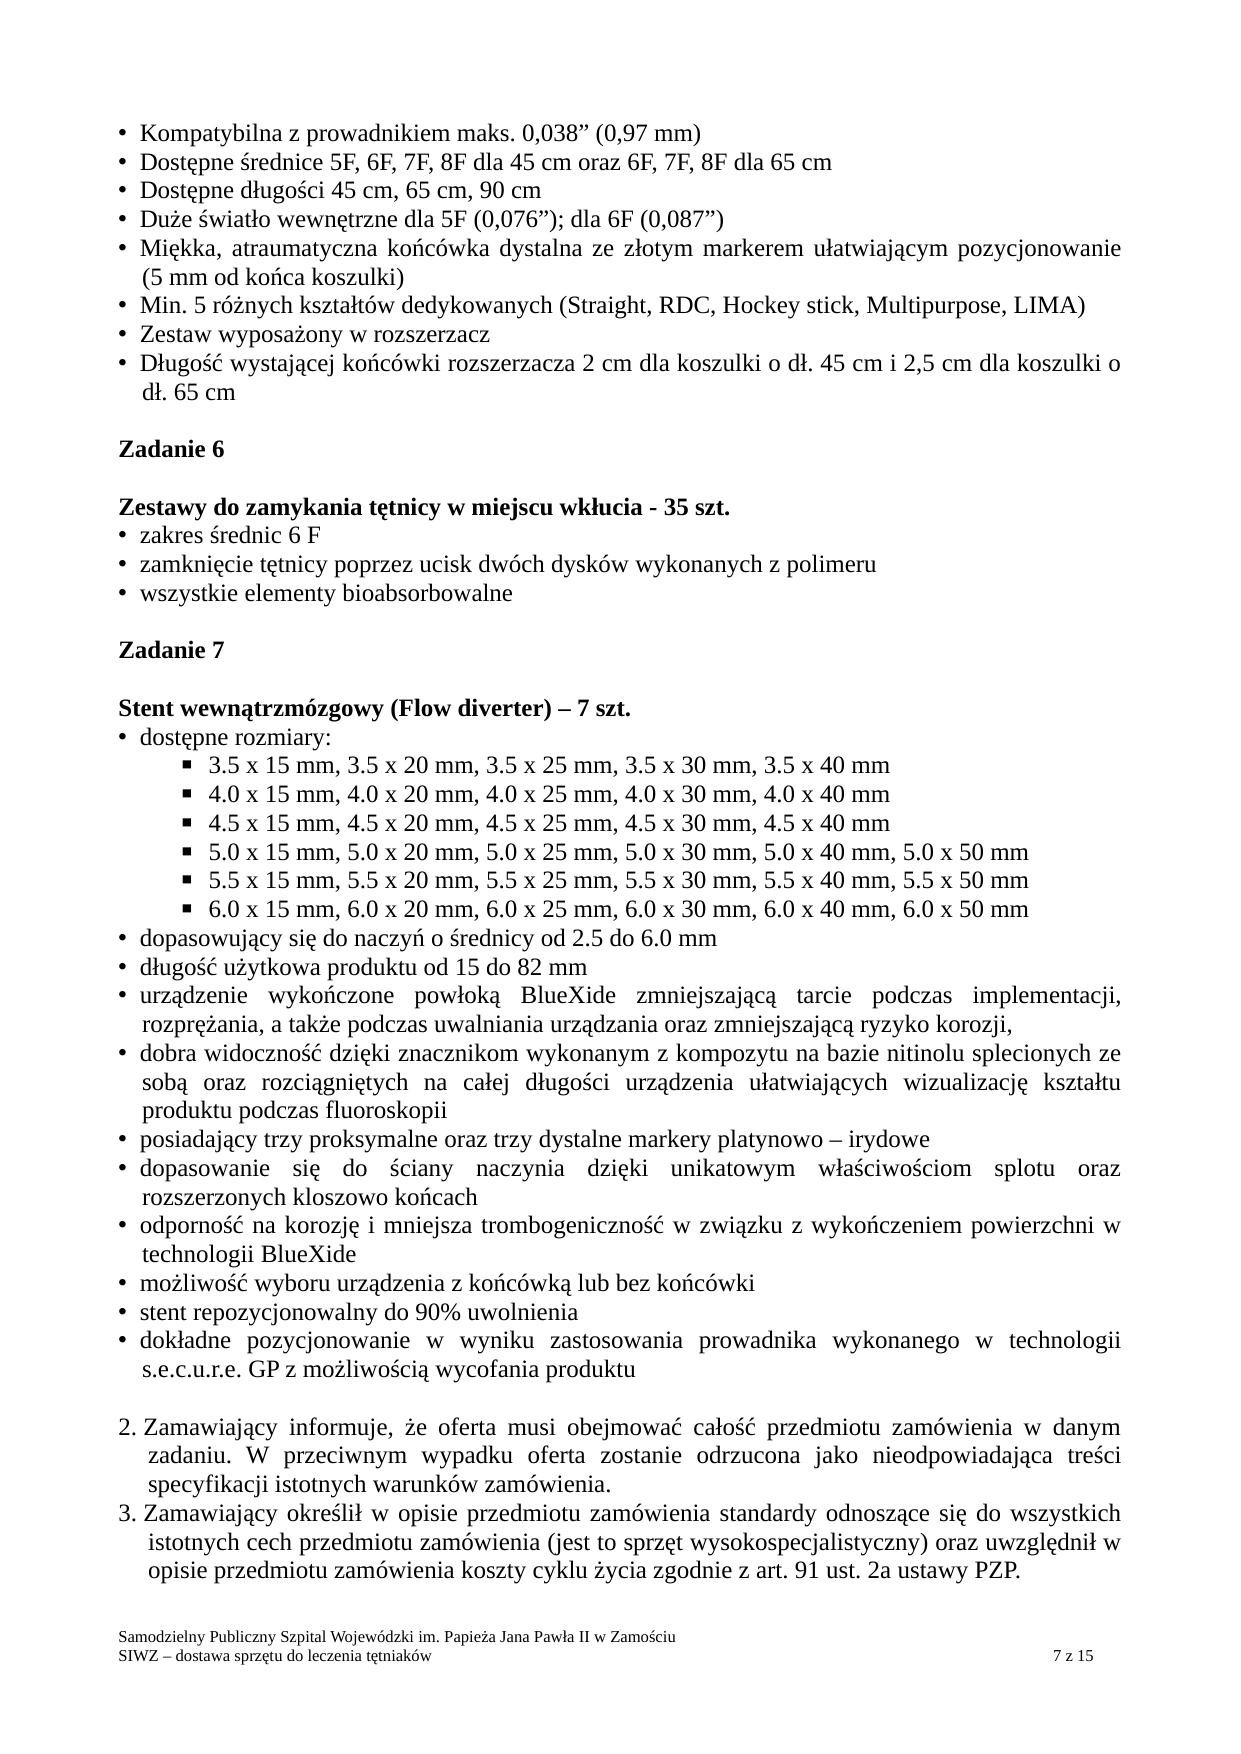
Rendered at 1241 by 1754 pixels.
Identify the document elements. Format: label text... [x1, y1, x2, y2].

list odporność na korozję i mniejsza trombogeniczność w związku z wykończeniem powierzchni w technologii BlueXide [118, 1211, 1122, 1268]
list Kompatybilna z prowadnikiem maks. 0,038” (0,97 mm) [118, 118, 1122, 147]
list 3.5 x 15 mm, 3.5 x 20 mm, 3.5 x 25 mm, 3.5 x 30 mm, 3.5 x 40 mm [177, 751, 1122, 779]
list dostępne rozmiary: [118, 722, 1122, 751]
list stent repozycjonowalny do 90% uwolnienia [118, 1297, 1122, 1326]
list dopasowujący się do naczyń o średnicy od 2.5 do 6.0 mm [118, 923, 1122, 952]
list 5.5 x 15 mm, 5.5 x 20 mm, 5.5 x 25 mm, 5.5 x 30 mm, 5.5 x 40 mm, 5.5 x 50 mm [177, 866, 1122, 894]
list Zamawiający informuje, że oferta musi obejmować całość przedmiotu zamówienia w danym zadaniu. W przeciwnym wypadku oferta zostanie odrzucona jako nieodpowiadająca treści specyfikacji istotnych warunków zamówienia. [118, 1412, 1122, 1498]
list Zestaw wyposażony w rozszerzacz [118, 319, 1122, 348]
list 4.5 x 15 mm, 4.5 x 20 mm, 4.5 x 25 mm, 4.5 x 30 mm, 4.5 x 40 mm [177, 808, 1122, 837]
list dobra widoczność dzięki znacznikom wykonanym z kompozytu na bazie nitinolu splecionych ze sobą oraz rozciągniętych na całej długości urządzenia ułatwiających wizualizację kształtu produktu podczas fluoroskopii [118, 1038, 1122, 1124]
list 6.0 x 15 mm, 6.0 x 20 mm, 6.0 x 25 mm, 6.0 x 30 mm, 6.0 x 40 mm, 6.0 x 50 mm [177, 894, 1122, 923]
text Zestawy do zamykania tętnicy w miejscu wkłucia - 35 szt. [118, 492, 1122, 521]
list wszystkie elementy bioabsorbowalne [118, 578, 1122, 607]
list możliwość wyboru urządzenia z końcówką lub bez końcówki [118, 1268, 1122, 1297]
list dokładne pozycjonowanie w wyniku zastosowania prowadnika wykonanego w technologii s.e.c.u.r.e. GP z możliwością wycofania produktu [118, 1326, 1122, 1383]
list urządzenie wykończone powłoką BlueXide zmniejszającą tarcie podczas implementacji, rozprężania, a także podczas uwalniania urządzania oraz zmniejszającą ryzyko korozji, [118, 981, 1122, 1038]
list Duże światło wewnętrzne dla 5F (0,076”); dla 6F (0,087”) [118, 204, 1122, 233]
list Miękka, atraumatyczna końcówka dystalna ze złotym markerem ułatwiającym pozycjonowanie (5 mm od końca koszulki) [118, 233, 1122, 291]
text Zadanie 6 [118, 434, 1122, 463]
list Dostępne długości 45 cm, 65 cm, 90 cm [118, 176, 1122, 204]
list Min. 5 różnych kształtów dedykowanych (Straight, RDC, Hockey stick, Multipurpose, LIMA) [118, 291, 1122, 319]
list Dostępne średnice 5F, 6F, 7F, 8F dla 45 cm oraz 6F, 7F, 8F dla 65 cm [118, 147, 1122, 176]
list posiadający trzy proksymalne oraz trzy dystalne markery platynowo – irydowe [118, 1124, 1122, 1153]
list Długość wystającej końcówki rozszerzacza 2 cm dla koszulki o dł. 45 cm i 2,5 cm dla koszulki o dł. 65 cm [118, 348, 1122, 406]
list zamknięcie tętnicy poprzez ucisk dwóch dysków wykonanych z polimeru [118, 549, 1122, 578]
list 5.0 x 15 mm, 5.0 x 20 mm, 5.0 x 25 mm, 5.0 x 30 mm, 5.0 x 40 mm, 5.0 x 50 mm [177, 837, 1122, 866]
list dopasowanie się do ściany naczynia dzięki unikatowym właściwościom splotu oraz rozszerzonych kloszowo końcach [118, 1153, 1122, 1211]
text Stent wewnątrzmózgowy (Flow diverter) – 7 szt. [118, 664, 1122, 722]
list zakres średnic 6 F [118, 521, 1122, 549]
list 4.0 x 15 mm, 4.0 x 20 mm, 4.0 x 25 mm, 4.0 x 30 mm, 4.0 x 40 mm [177, 779, 1122, 808]
list Zamawiający określił w opisie przedmiotu zamówienia standardy odnoszące się do wszystkich istotnych cech przedmiotu zamówienia (jest to sprzęt wysokospecjalistyczny) oraz uwzględnił w opisie przedmiotu zamówienia koszty cyklu życia zgodnie z art. 91 ust. 2a ustawy PZP. [118, 1498, 1122, 1584]
list długość użytkowa produktu od 15 do 82 mm [118, 952, 1122, 981]
text Zadanie 7 [118, 636, 1122, 664]
